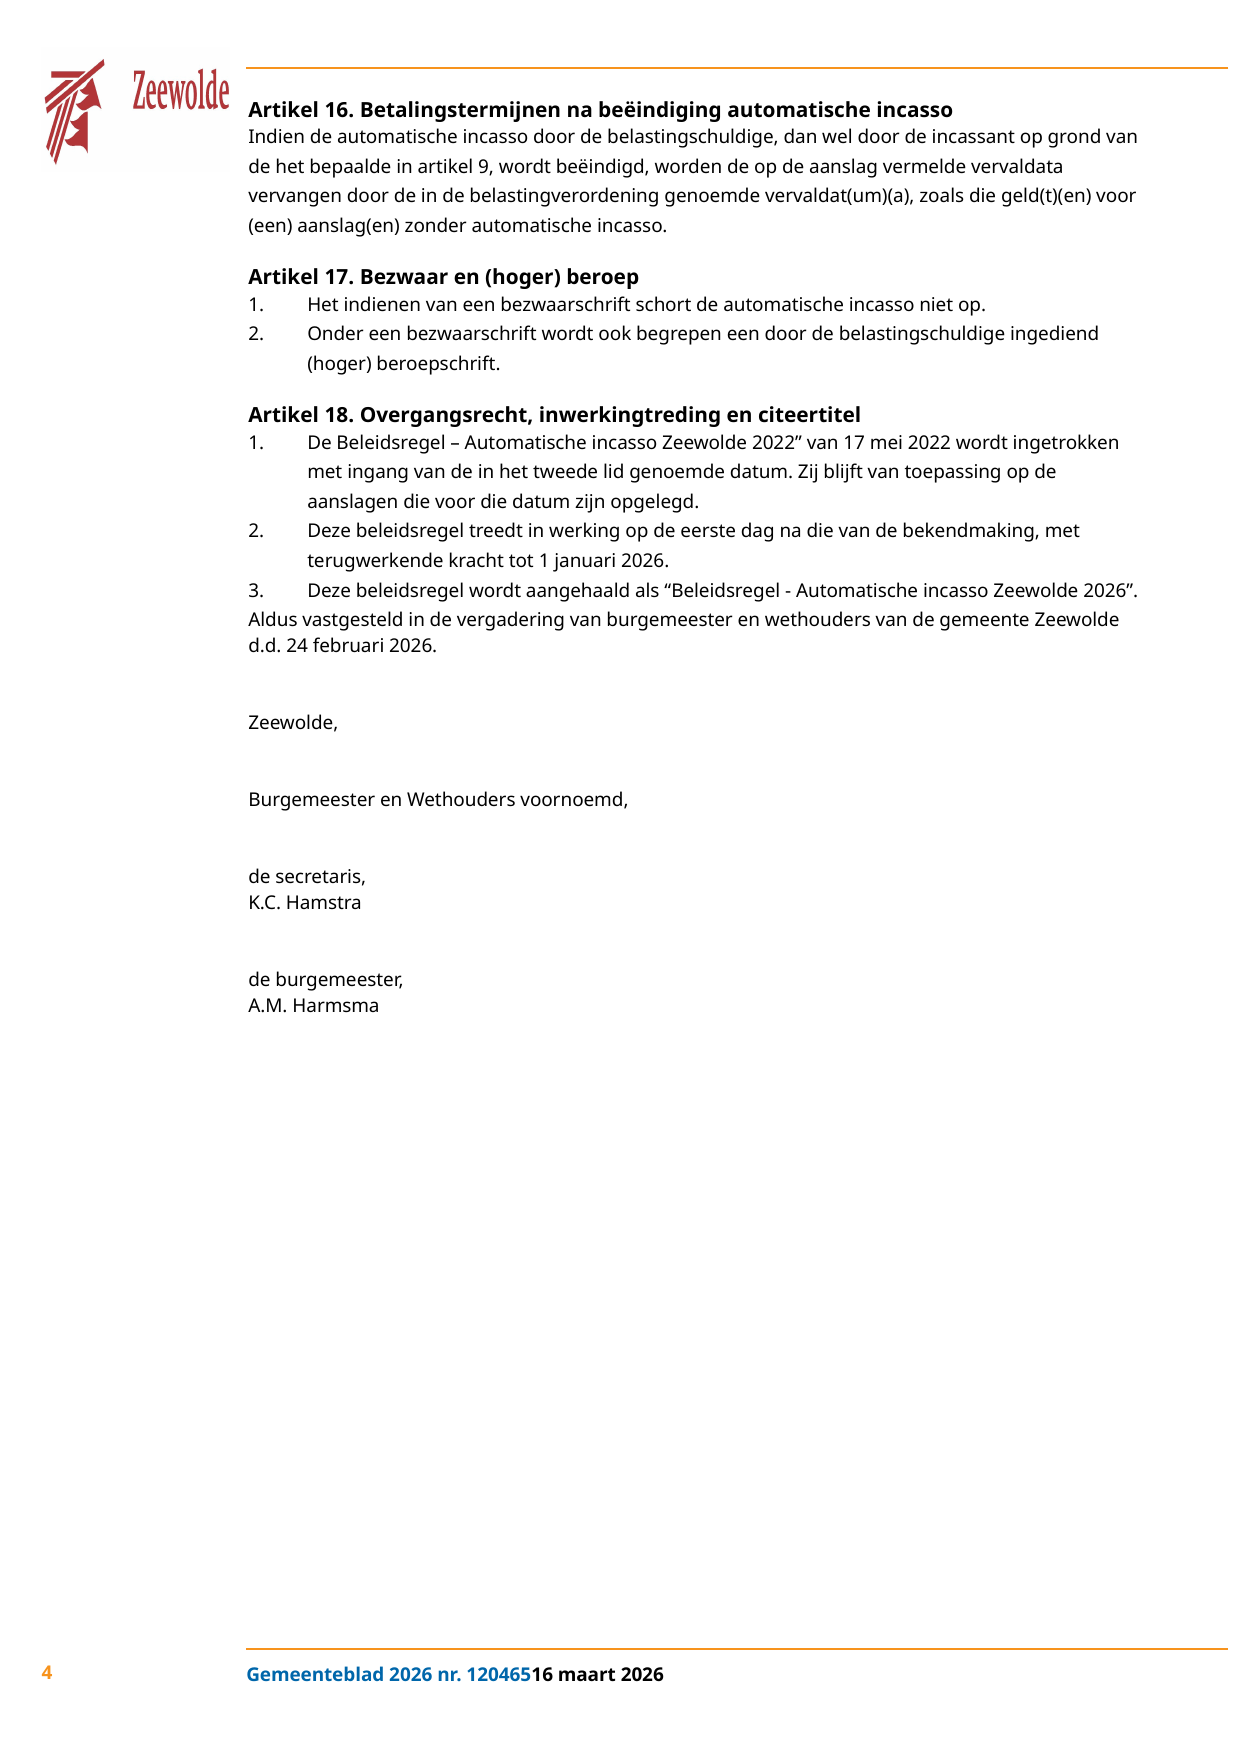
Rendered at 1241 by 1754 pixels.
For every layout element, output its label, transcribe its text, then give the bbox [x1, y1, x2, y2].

text Artikel 17. Bezwaar en (hoger) beroep [248, 262, 1152, 291]
text Zeewolde, [248, 709, 1152, 735]
list Het indienen van een bezwaarschrift schort de automatische incasso niet op. [248, 291, 1152, 317]
text de secretaris, [248, 864, 1152, 889]
text K.C. Hamstra [248, 889, 1152, 915]
list De Beleidsregel – Automatische incasso Zeewolde 2022” van 17 mei 2022 wordt ingetrokken met ingang van de in het tweede lid genoemde datum. Zij blijft van toepassing op de aanslagen die voor die datum zijn opgelegd. [248, 429, 1152, 514]
list Deze beleidsregel treedt in werking op de eerste dag na die van de bekendmaking, met terugwerkende kracht tot 1 januari 2026. [248, 518, 1152, 573]
text Indien de automatische incasso door de belastingschuldige, dan wel door de incassant op grond van de het bepaalde in artikel 9, wordt beëindigd, worden de op de aanslag vermelde vervaldata vervangen door de in de belastingverordening genoemde vervaldat(um)(a), zoals die geld(t)(en) voor (een) aanslag(en) zonder automatische incasso. [248, 123, 1152, 238]
picture [41, 47, 231, 172]
list Deze beleidsregel wordt aangehaald als “Beleidsregel - Automatische incasso Zeewolde 2026”. [248, 577, 1152, 602]
text Burgemeester en Wethouders voornoemd, [248, 786, 1152, 812]
text Aldus vastgesteld in de vergadering van burgemeester en wethouders van de gemeente Zeewolde d.d. 24 februari 2026. [248, 606, 1152, 658]
text de burgemeester, [248, 967, 1152, 992]
text Artikel 16. Betalingstermijnen na beëindiging automatische incasso [248, 95, 1152, 123]
list Onder een bezwaarschrift wordt ook begrepen een door de belastingschuldige ingediend (hoger) beroepschrift. [248, 320, 1152, 376]
text Artikel 18. Overgangsrecht, inwerkingtreding en citeertitel [248, 400, 1152, 429]
text A.M. Harmsma [248, 992, 1152, 1018]
